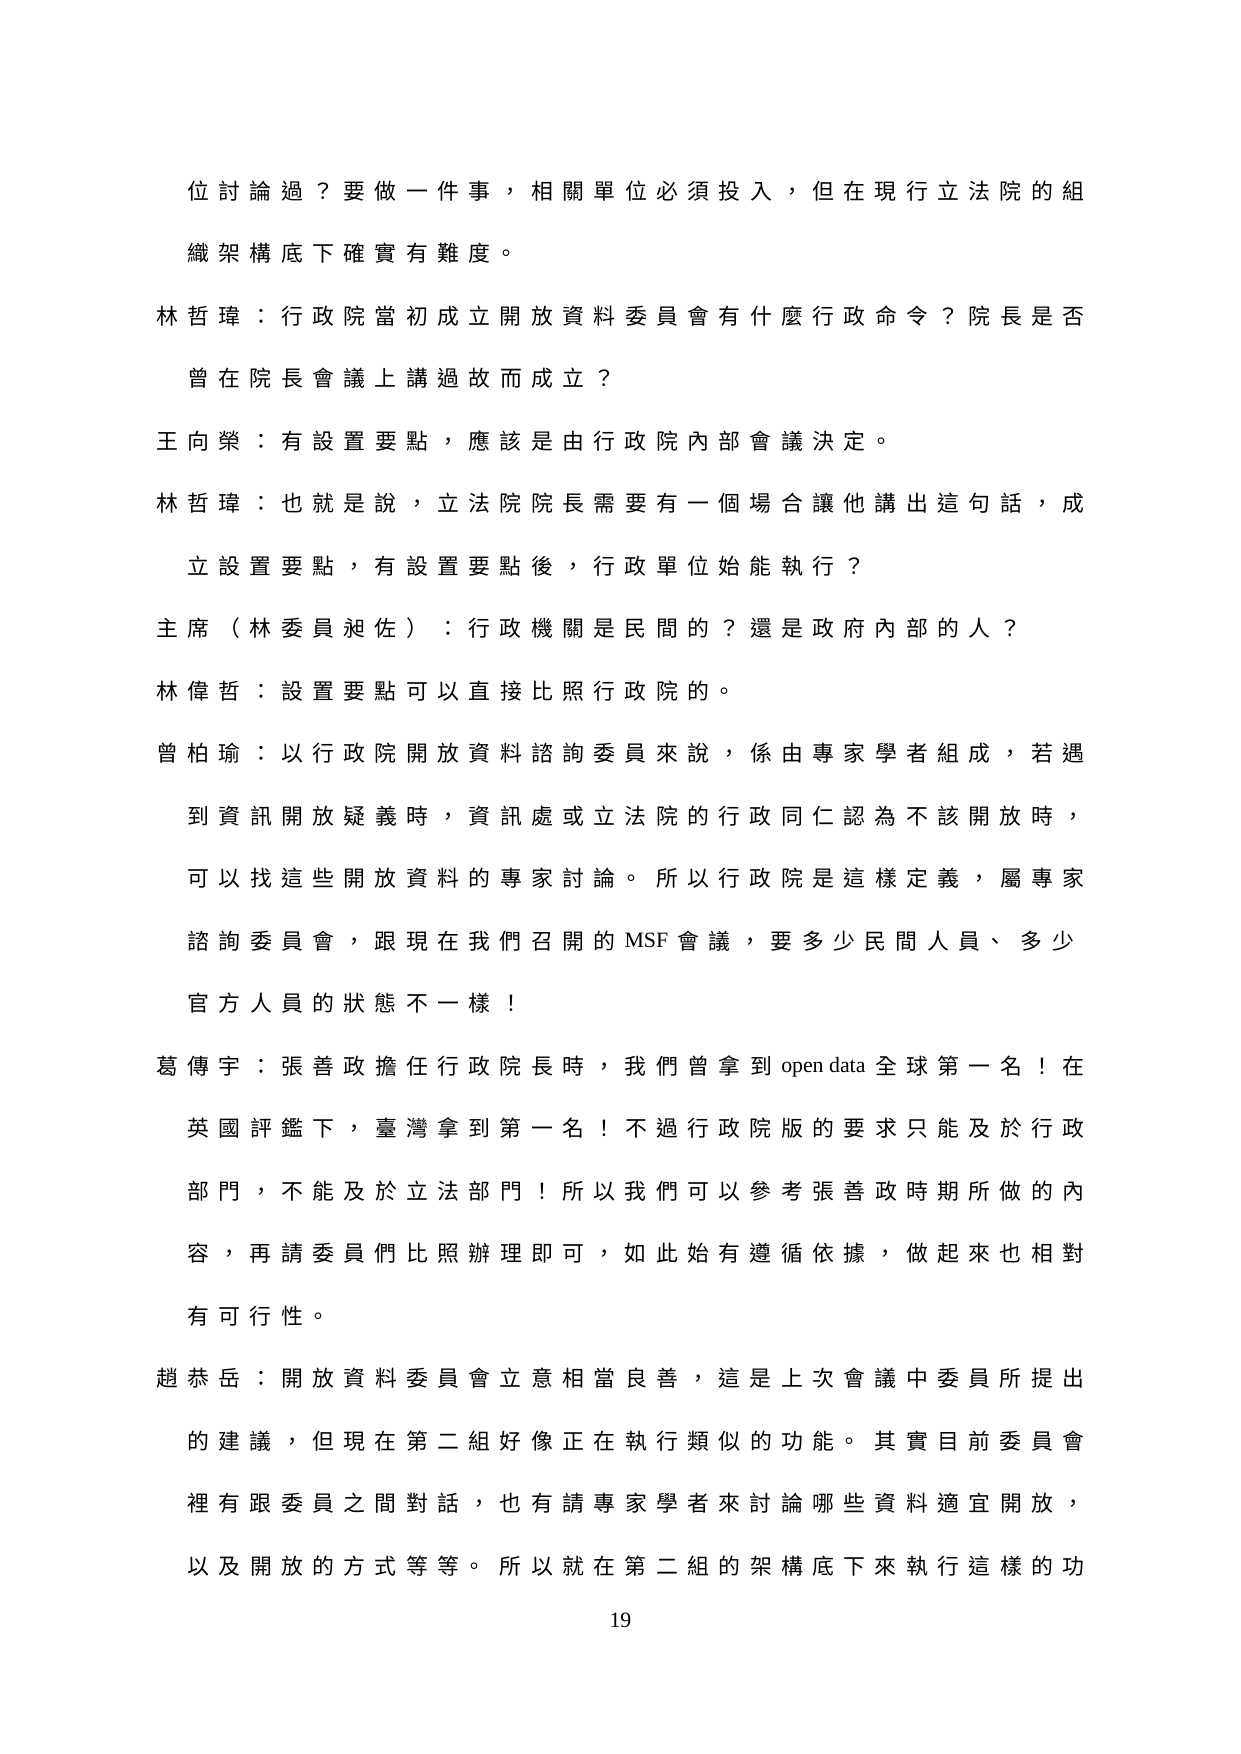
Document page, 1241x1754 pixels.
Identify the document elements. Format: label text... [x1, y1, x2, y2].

text 林偉哲：設置要點可以直接比照行政院的。 [151, 658, 1089, 721]
text 林哲瑋：也就是說，立法院院長需要有一個場合讓他講出這句話，成立設置要點，有設置要點後，行政單位始能執行？ [151, 471, 1089, 596]
text 王向榮：有設置要點，應該是由行政院內部會議決定。 [151, 408, 1089, 471]
text 趙恭岳：開放資料委員會立意相當良善，這是上次會議中委員所提出的建議，但現在第二組好像正在執行類似的功能。其實目前委員會裡有跟委員之間對話，也有請專家學者來討論哪些資料適宜開放，以及開放的方式等等。所以就在第二組的架構底下來執行這樣的功 [151, 1346, 1089, 1596]
text 曾柏瑜：以行政院開放資料諮詢委員來說，係由專家學者組成，若遇到資訊開放疑義時，資訊處或立法院的行政同仁認為不該開放時，可以找這些開放資料的專家討論。所以行政院是這樣定義，屬專家諮詢委員會，跟現在我們召開的MSF會議，要多少民間人員、多少官方人員的狀態不一樣！ [151, 721, 1089, 1033]
text 葛傳宇：張善政擔任行政院長時，我們曾拿到open data全球第一名！在英國評鑑下，臺灣拿到第一名！不過行政院版的要求只能及於行政部門，不能及於立法部門！所以我們可以參考張善政時期所做的內容，再請委員們比照辦理即可，如此始有遵循依據，做起來也相對有可行性。 [151, 1033, 1089, 1346]
text 位討論過？要做一件事，相關單位必須投入，但在現行立法院的組織架構底下確實有難度。 [151, 158, 1089, 283]
text 主席（林委員昶佐）：行政機關是民間的？還是政府內部的人？ [151, 596, 1089, 658]
text 林哲瑋：行政院當初成立開放資料委員會有什麼行政命令？院長是否曾在院長會議上講過故而成立？ [151, 283, 1089, 408]
